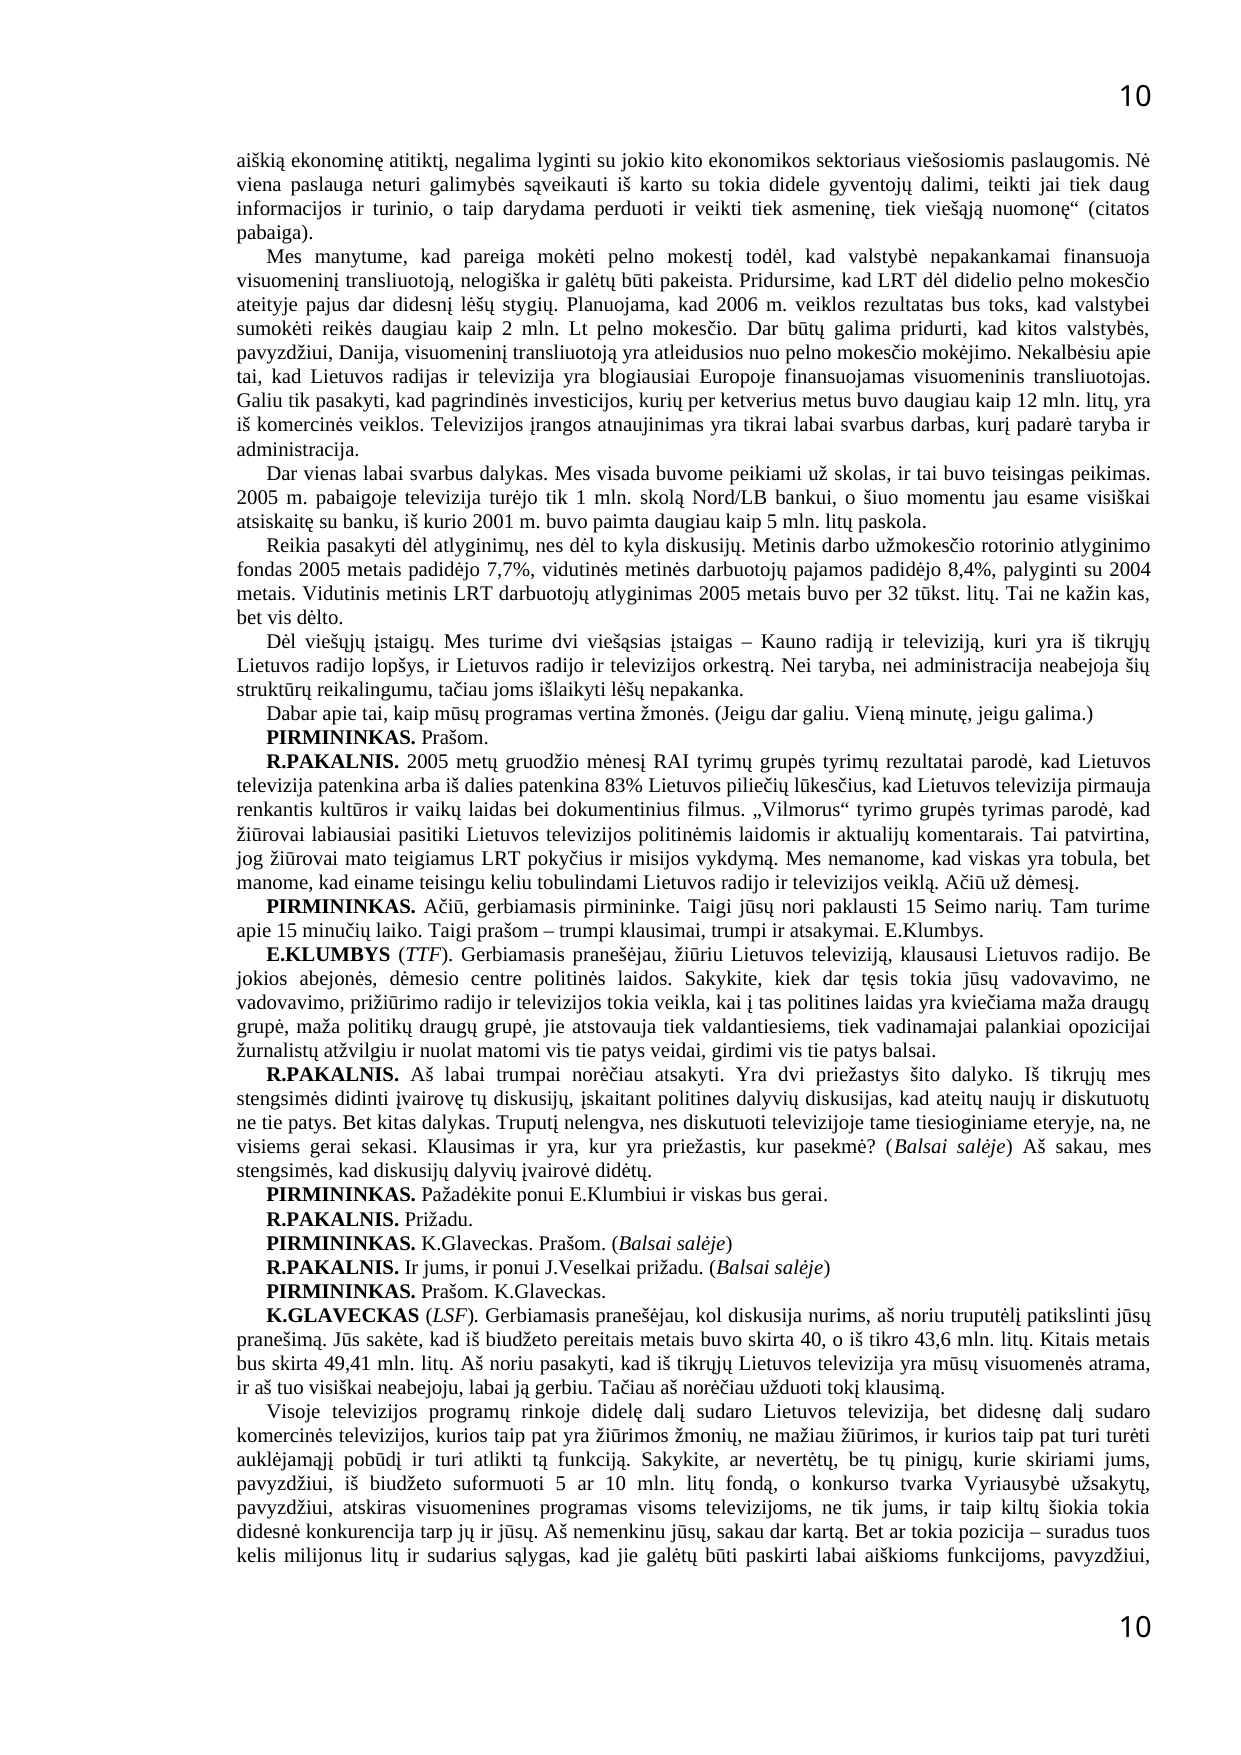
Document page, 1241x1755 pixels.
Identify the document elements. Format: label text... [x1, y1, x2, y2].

text K.GLAVECKAS (LSF). Gerbiamasis pranešėjau, kol diskusija nurims, aš noriu truputėlį patikslinti jūsų pranešimą. Jūs sakėte, kad iš biudžeto pereitais metais buvo skirta 40, o iš tikro 43,6 mln. litų. Kitais metais bus skirta 49,41 mln. litų. Aš noriu pasakyti, kad iš tikrųjų Lietuvos televizija yra mūsų visuomenės atrama, ir aš tuo visiškai neabejoju, labai ją gerbiu. Tačiau aš norėčiau užduoti tokį klausimą. [236, 1303, 1152, 1399]
text Dar vienas labai svarbus dalykas. Mes visada buvome peikiami už skolas, ir tai buvo teisingas peikimas. 2005 m. pabaigoje televizija turėjo tik 1 mln. skolą Nord/LB bankui, o šiuo momentu jau esame visiškai atsiskaitę su banku, iš kurio 2001 m. buvo paimta daugiau kaip 5 mln. litų paskola. [236, 461, 1152, 533]
text Mes manytume, kad pareiga mokėti pelno mokestį todėl, kad valstybė nepakankamai finansuoja visuomeninį transliuotoją, nelogiška ir galėtų būti pakeista. Pridursime, kad LRT dėl didelio pelno mokesčio ateityje pajus dar didesnį lėšų stygių. Planuojama, kad 2006 m. veiklos rezultatas bus toks, kad valstybei sumokėti reikės daugiau kaip 2 mln. Lt pelno mokesčio. Dar būtų galima pridurti, kad kitos valstybės, pavyzdžiui, Danija, visuomeninį transliuotoją yra atleidusios nuo pelno mokesčio mokėjimo. Nekalbėsiu apie tai, kad Lietuvos radijas ir televizija yra blogiausiai Europoje finansuojamas visuomeninis transliuotojas. Galiu tik pasakyti, kad pagrindinės investicijos, kurių per ketverius metus buvo daugiau kaip 12 mln. litų, yra iš komercinės veiklos. Televizijos įrangos atnaujinimas yra tikrai labai svarbus darbas, kurį padarė taryba ir administracija. [236, 244, 1152, 461]
text PIRMININKAS. Ačiū, gerbiamasis pirmininke. Taigi jūsų nori paklausti 15 Seimo narių. Tam turime apie 15 minučių laiko. Taigi prašom – trumpi klausimai, trumpi ir atsakymai. E.Klumbys. [236, 894, 1152, 942]
text R.PAKALNIS. Ir jums, ir ponui J.Veselkai prižadu. (Balsai salėje) [236, 1254, 1152, 1279]
text Dabar apie tai, kaip mūsų programas vertina žmonės. (Jeigu dar galiu. Vieną minutę, jeigu galima.) [236, 701, 1152, 725]
text E.KLUMBYS (TTF). Gerbiamasis pranešėjau, žiūriu Lietuvos televiziją, klausausi Lietuvos radijo. Be jokios abejonės, dėmesio centre politinės laidos. Sakykite, kiek dar tęsis tokia jūsų vadovavimo, ne vadovavimo, prižiūrimo radijo ir televizijos tokia veikla, kai į tas politines laidas yra kviečiama maža draugų grupė, maža politikų draugų grupė, jie atstovauja tiek valdantiesiems, tiek vadinamajai palankiai opozicijai žurnalistų atžvilgiu ir nuolat matomi vis tie patys veidai, girdimi vis tie patys balsai. [236, 942, 1152, 1062]
text Dėl viešųjų įstaigų. Mes turime dvi viešąsias įstaigas – Kauno radiją ir televiziją, kuri yra iš tikrųjų Lietuvos radijo lopšys, ir Lietuvos radijo ir televizijos orkestrą. Nei taryba, nei administracija neabejoja šių struktūrų reikalingumu, tačiau joms išlaikyti lėšų nepakanka. [236, 629, 1152, 701]
text PIRMININKAS. K.Glaveckas. Prašom. (Balsai salėje) [236, 1231, 1152, 1254]
text R.PAKALNIS. 2005 metų gruodžio mėnesį RAI tyrimų grupės tyrimų rezultatai parodė, kad Lietuvos televizija patenkina arba iš dalies patenkina 83% Lietuvos piliečių lūkesčius, kad Lietuvos televizija pirmauja renkantis kultūros ir vaikų laidas bei dokumentinius filmus. „Vilmorus“ tyrimo grupės tyrimas parodė, kad žiūrovai labiausiai pasitiki Lietuvos televizijos politinėmis laidomis ir aktualijų komentarais. Tai patvirtina, jog žiūrovai mato teigiamus LRT pokyčius ir misijos vykdymą. Mes nemanome, kad viskas yra tobula, bet manome, kad einame teisingu keliu tobulindami Lietuvos radijo ir televizijos veiklą. Ačiū už dėmesį. [236, 749, 1152, 894]
text PIRMININKAS. Prašom. K.Glaveckas. [236, 1279, 1152, 1303]
text Reikia pasakyti dėl atlyginimų, nes dėl to kyla diskusijų. Metinis darbo užmokesčio rotorinio atlyginimo fondas 2005 metais padidėjo 7,7%, vidutinės metinės darbuotojų pajamos padidėjo 8,4%, palyginti su 2004 metais. Vidutinis metinis LRT darbuotojų atlyginimas 2005 metais buvo per 32 tūkst. litų. Tai ne kažin kas, bet vis dėlto. [236, 533, 1152, 629]
text R.PAKALNIS. Aš labai trumpai norėčiau atsakyti. Yra dvi priežastys šito dalyko. Iš tikrųjų mes stengsimės didinti įvairovę tų diskusijų, įskaitant politines dalyvių diskusijas, kad ateitų naujų ir diskutuotų ne tie patys. Bet kitas dalykas. Truputį nelengva, nes diskutuoti televizijoje tame tiesioginiame eteryje, na, ne visiems gerai sekasi. Klausimas ir yra, kur yra priežastis, kur pasekmė? (Balsai salėje) Aš sakau, mes stengsimės, kad diskusijų dalyvių įvairovė didėtų. [236, 1062, 1152, 1182]
text PIRMININKAS. Pažadėkite ponui E.Klumbiui ir viskas bus gerai. [236, 1182, 1152, 1206]
text Visoje televizijos programų rinkoje didelę dalį sudaro Lietuvos televizija, bet didesnę dalį sudaro komercinės televizijos, kurios taip pat yra žiūrimos žmonių, ne mažiau žiūrimos, ir kurios taip pat turi turėti auklėjamąjį pobūdį ir turi atlikti tą funkciją. Sakykite, ar nevertėtų, be tų pinigų, kurie skiriami jums, pavyzdžiui, iš biudžeto suformuoti 5 ar 10 mln. litų fondą, o konkurso tvarka Vyriausybė užsakytų, pavyzdžiui, atskiras visuomenines programas visoms televizijoms, ne tik jums, ir taip kiltų šiokia tokia didesnė konkurencija tarp jų ir jūsų. Aš nemenkinu jūsų, sakau dar kartą. Bet ar tokia pozicija – suradus tuos kelis milijonus litų ir sudarius sąlygas, kad jie galėtų būti paskirti labai aiškioms funkcijoms, pavyzdžiui, [236, 1399, 1152, 1567]
text R.PAKALNIS. Prižadu. [236, 1206, 1152, 1231]
text PIRMININKAS. Prašom. [236, 725, 1152, 749]
text aiškią ekonominę atitiktį, negalima lyginti su jokio kito ekonomikos sektoriaus viešosiomis paslaugomis. Nė viena paslauga neturi galimybės sąveikauti iš karto su tokia didele gyventojų dalimi, teikti jai tiek daug informacijos ir turinio, o taip darydama perduoti ir veikti tiek asmeninę, tiek viešąją nuomonę“ (citatos pabaiga). [236, 148, 1152, 244]
